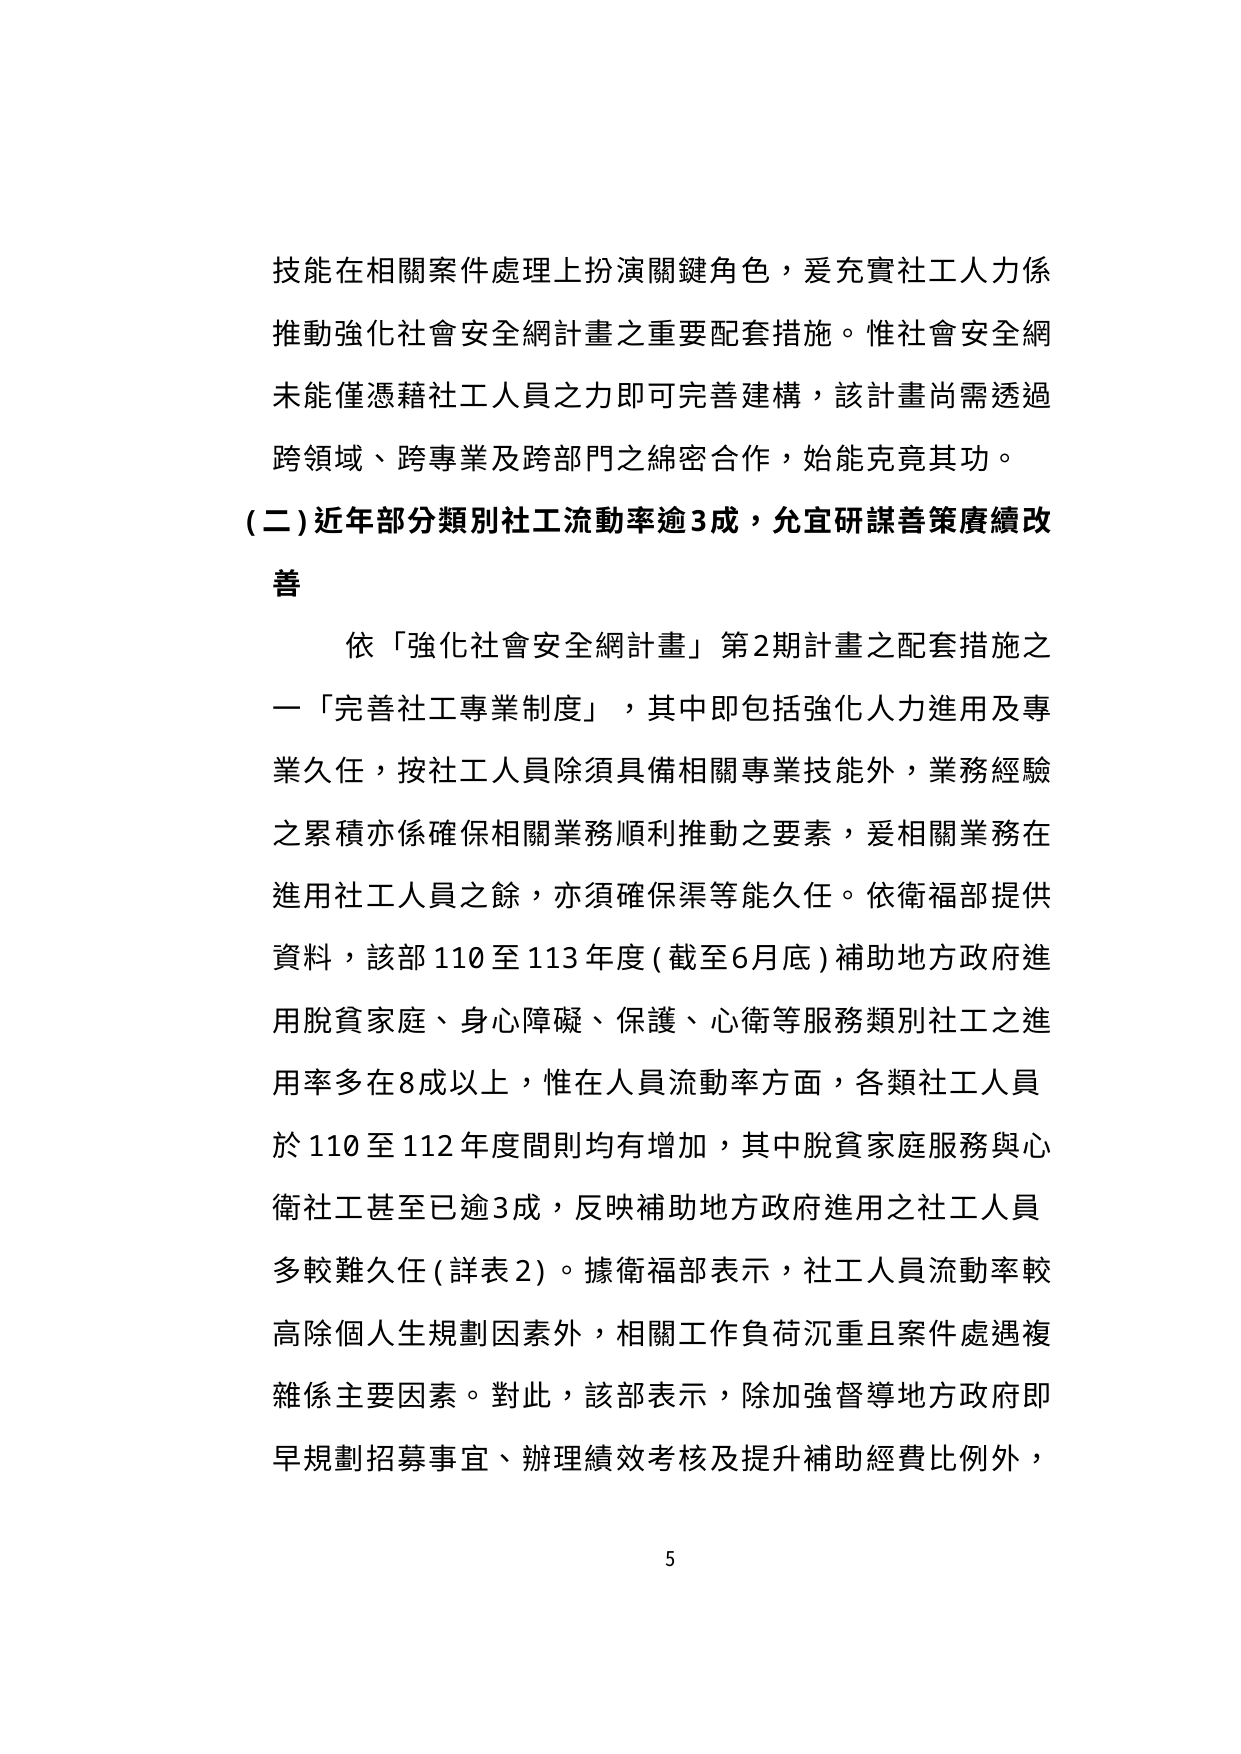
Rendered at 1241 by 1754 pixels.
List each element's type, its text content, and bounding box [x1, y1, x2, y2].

text 技能在相關案件處理上扮演關鍵角色，爰充實社工人力係推動強化社會安全網計畫之重要配套措施。惟社會安全網未能僅憑藉社工人員之力即可完善建構，該計畫尚需透過跨領域、跨專業及跨部門之綿密合作，始能克竟其功。 [266, 227, 1063, 477]
text 依「強化社會安全網計畫」第2期計畫之配套措施之一「完善社工專業制度」，其中即包括強化人力進用及專業久任，按社工人員除須具備相關專業技能外，業務經驗之累積亦係確保相關業務順利推動之要素，爰相關業務在進用社工人員之餘，亦須確保渠等能久任。依衛福部提供資料，該部110至113年度(截至6月底)補助地方政府進用脫貧家庭、身心障礙、保護、心衛等服務類別社工之進用率多在8成以上，惟在人員流動率方面，各類社工人員於110至112年度間則均有增加，其中脫貧家庭服務與心衛社工甚至已逾3成，反映補助地方政府進用之社工人員多較難久任(詳表2)。據衛福部表示，社工人員流動率較高除個人生規劃因素外，相關工作負荷沉重且案件處遇複雜係主要因素。對此，該部表示，除加強督導地方政府即早規劃招募事宜、辦理績效考核及提升補助經費比例外， [266, 602, 1063, 1477]
text (二)近年部分類別社工流動率逾3成，允宜研謀善策賡續改善 [236, 477, 1063, 602]
